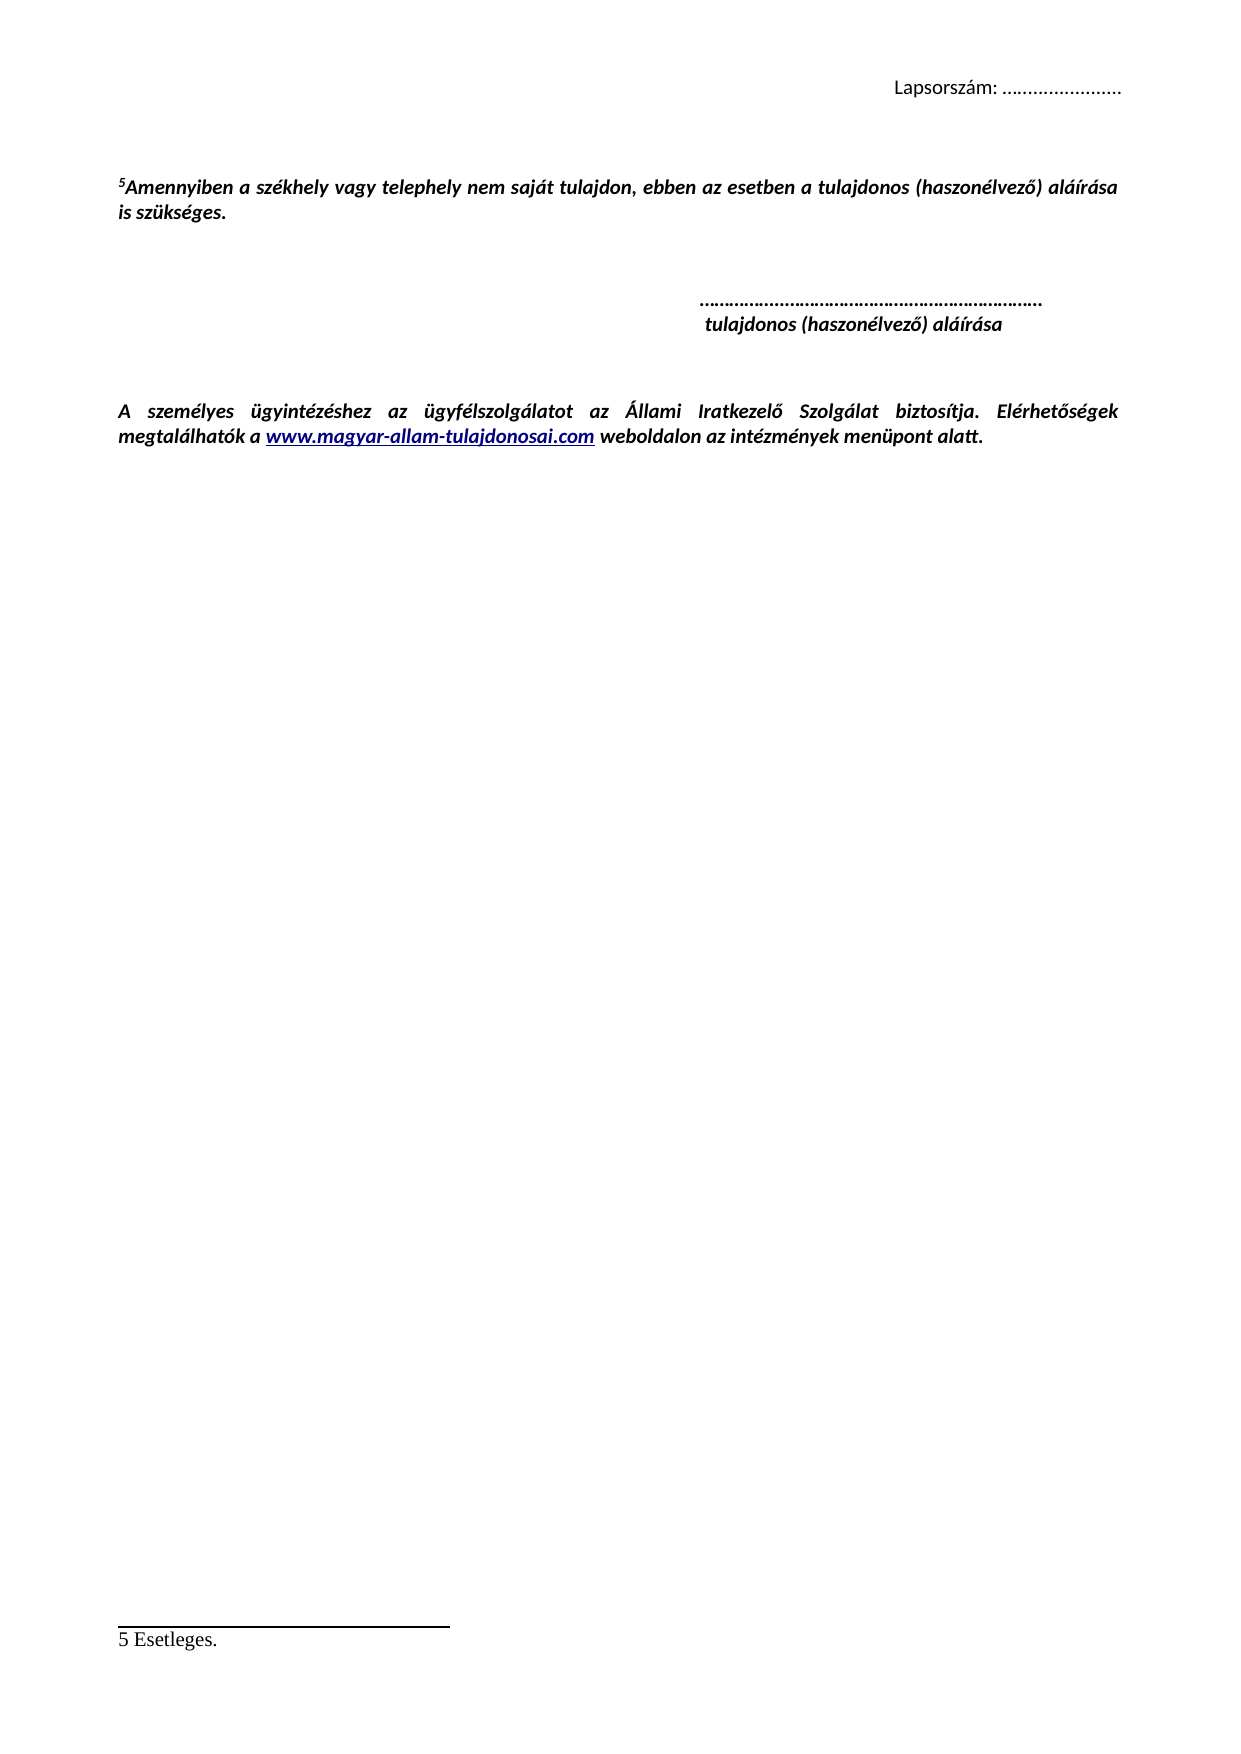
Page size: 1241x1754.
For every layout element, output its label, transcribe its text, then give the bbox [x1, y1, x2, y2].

text Esetleges. [118, 1627, 1122, 1651]
text Amennyiben a székhely vagy telephely nem saját tulajdon, ebben az esetben a tulajdonos (haszonélvező) aláírása is szükséges. [118, 174, 1122, 225]
text A személyes ügyintézéshez az ügyfélszolgálatot az Állami Iratkezelő Szolgálat biztosítja. Elérhetőségek megtalálhatók a www.magyar-allam-tulajdonosai.com weboldalon az intézmények menüpont alatt. [118, 398, 1122, 449]
text ……………..…………………….……………………… [118, 286, 1122, 311]
text tulajdonos (haszonélvező) aláírása [118, 311, 1122, 337]
